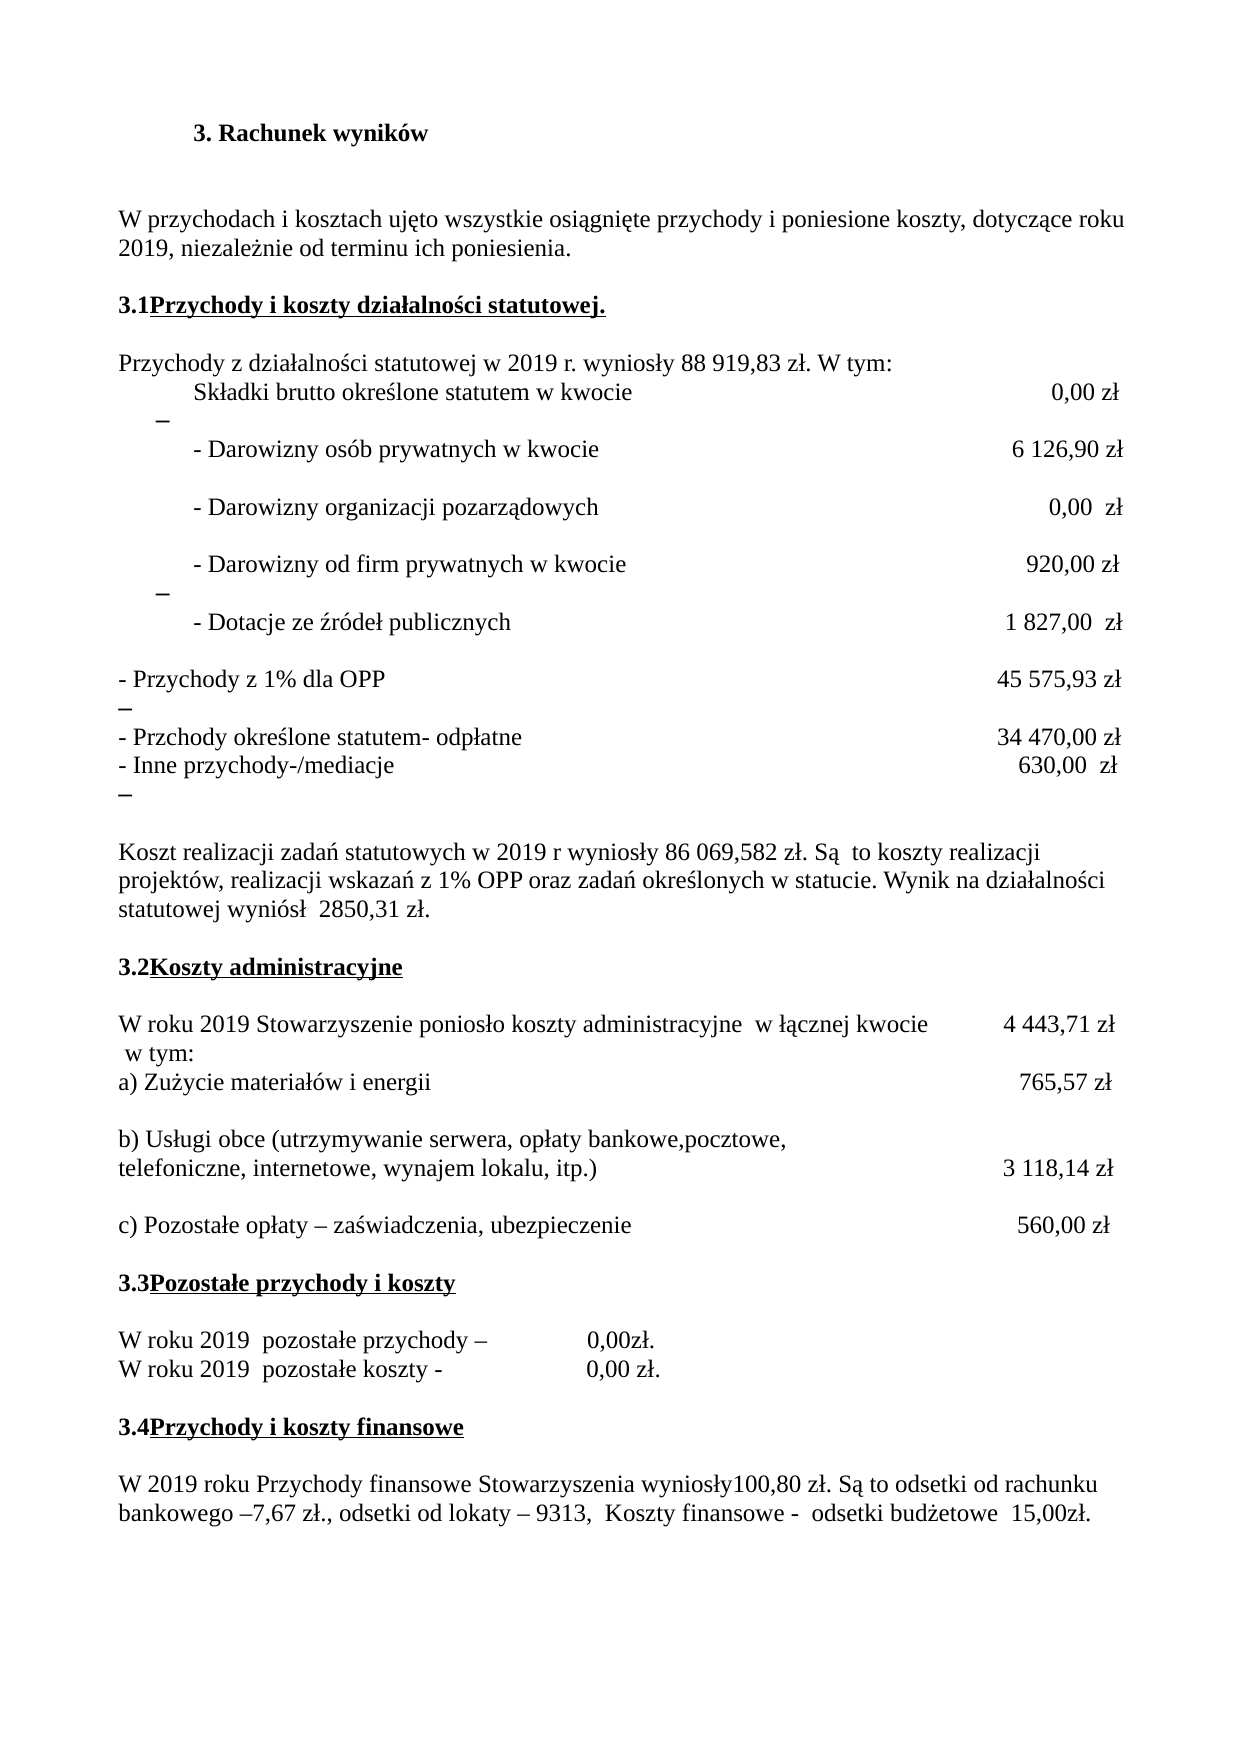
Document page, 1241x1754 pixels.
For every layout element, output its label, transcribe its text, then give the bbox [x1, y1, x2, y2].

text 3.2Koszty administracyjne W roku 2019 Stowarzyszenie poniosło koszty administracyjne w łącznej kwocie 4 443,71 zł w tym: a) Zużycie materiałów i energii 765,57 zł b) Usługi obce (utrzymywanie serwera, opłaty bankowe,pocztowe, telefoniczne, internetowe, wynajem lokalu, itp.) 3 118,14 zł [118, 952, 1127, 1182]
list Składki brutto określone statutem w kwocie 0,00 zł [156, 377, 1127, 406]
text c) Pozostałe opłaty – zaświadczenia, ubezpieczenie 560,00 zł 3.3Pozostałe przychody i koszty W roku 2019 pozostałe przychody – 0,00zł. W roku 2019 pozostałe koszty - 0,00 zł. 3.4Przychody i koszty finansowe W 2019 roku Przychody finansowe Stowarzyszenia wyniosły100,80 zł. Są to odsetki od rachunku bankowego –7,67 zł., odsetki od lokaty – 9313, Koszty finansowe - odsetki budżetowe 15,00zł. [118, 1211, 1127, 1527]
text W przychodach i kosztach ujęto wszystkie osiągnięte przychody i poniesione koszty, dotyczące roku 2019, niezależnie od terminu ich poniesienia. 3.1Przychody i koszty działalności statutowej. Przychody z działalności statutowej w 2019 r. wyniosły 88 919,83 zł. W tym: [118, 147, 1145, 377]
list - Dotacje ze źródeł publicznych 1 827,00 zł [156, 578, 1127, 636]
list Koszt realizacji zadań statutowych w 2019 r wyniosły 86 069,582 zł. Są to koszty realizacji projektów, realizacji wskazań z 1% OPP oraz zadań określonych w statucie. Wynik na działalności statutowej wyniósł 2850,31 zł. [118, 837, 1127, 952]
list - Przchody określone statutem- odpłatne 34 470,00 zł - Inne przychody-/mediacje 630,00 zł [118, 693, 1175, 779]
list - Darowizny osób prywatnych w kwocie 6 126,90 zł - Darowizny organizacji pozarządowych 0,00 zł - Darowizny od firm prywatnych w kwocie 920,00 zł [156, 406, 1127, 578]
text 3. Rachunek wyników [118, 118, 1127, 147]
list - Przychody z 1% dla OPP 45 575,93 zł [118, 664, 1175, 693]
